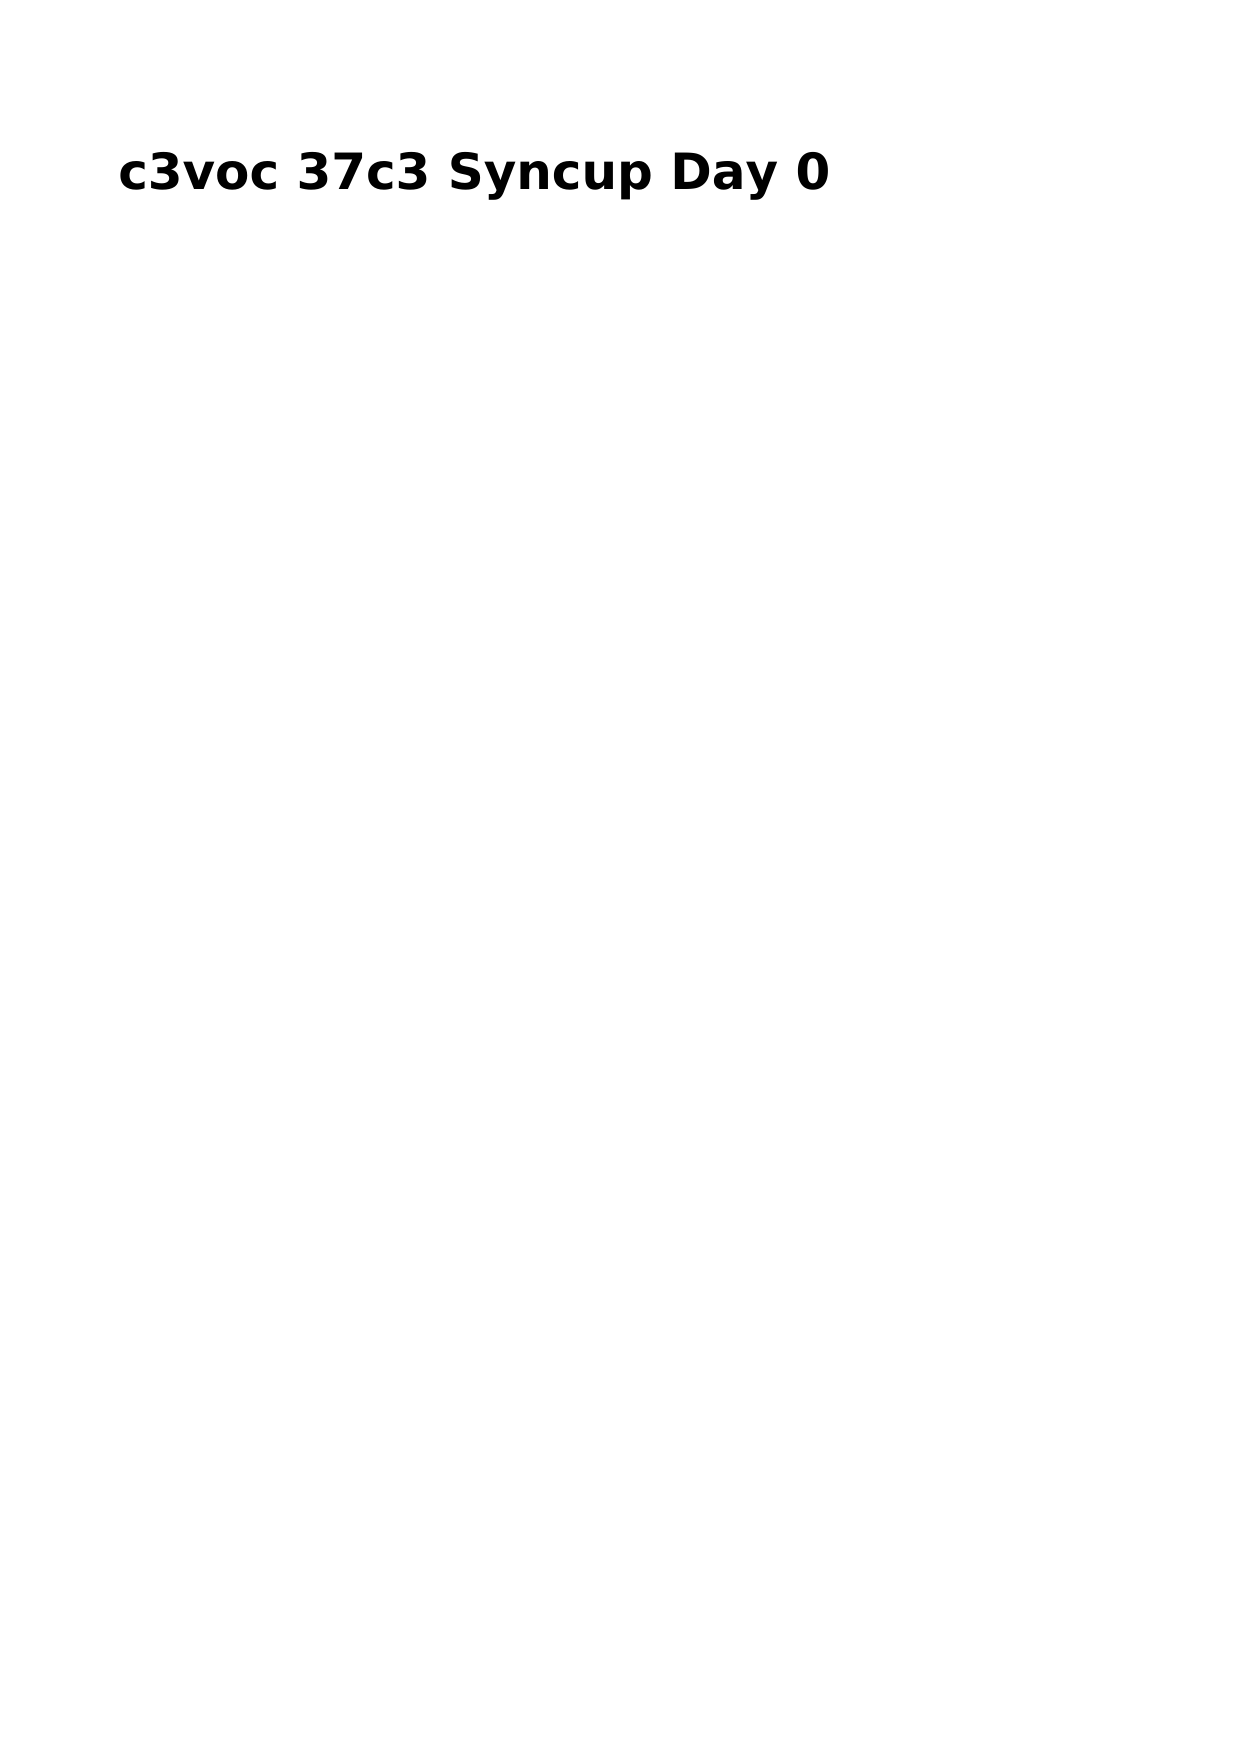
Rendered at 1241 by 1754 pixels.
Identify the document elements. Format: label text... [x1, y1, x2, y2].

subtitle c3voc 37c3 Syncup Day 0 [118, 143, 1122, 201]
